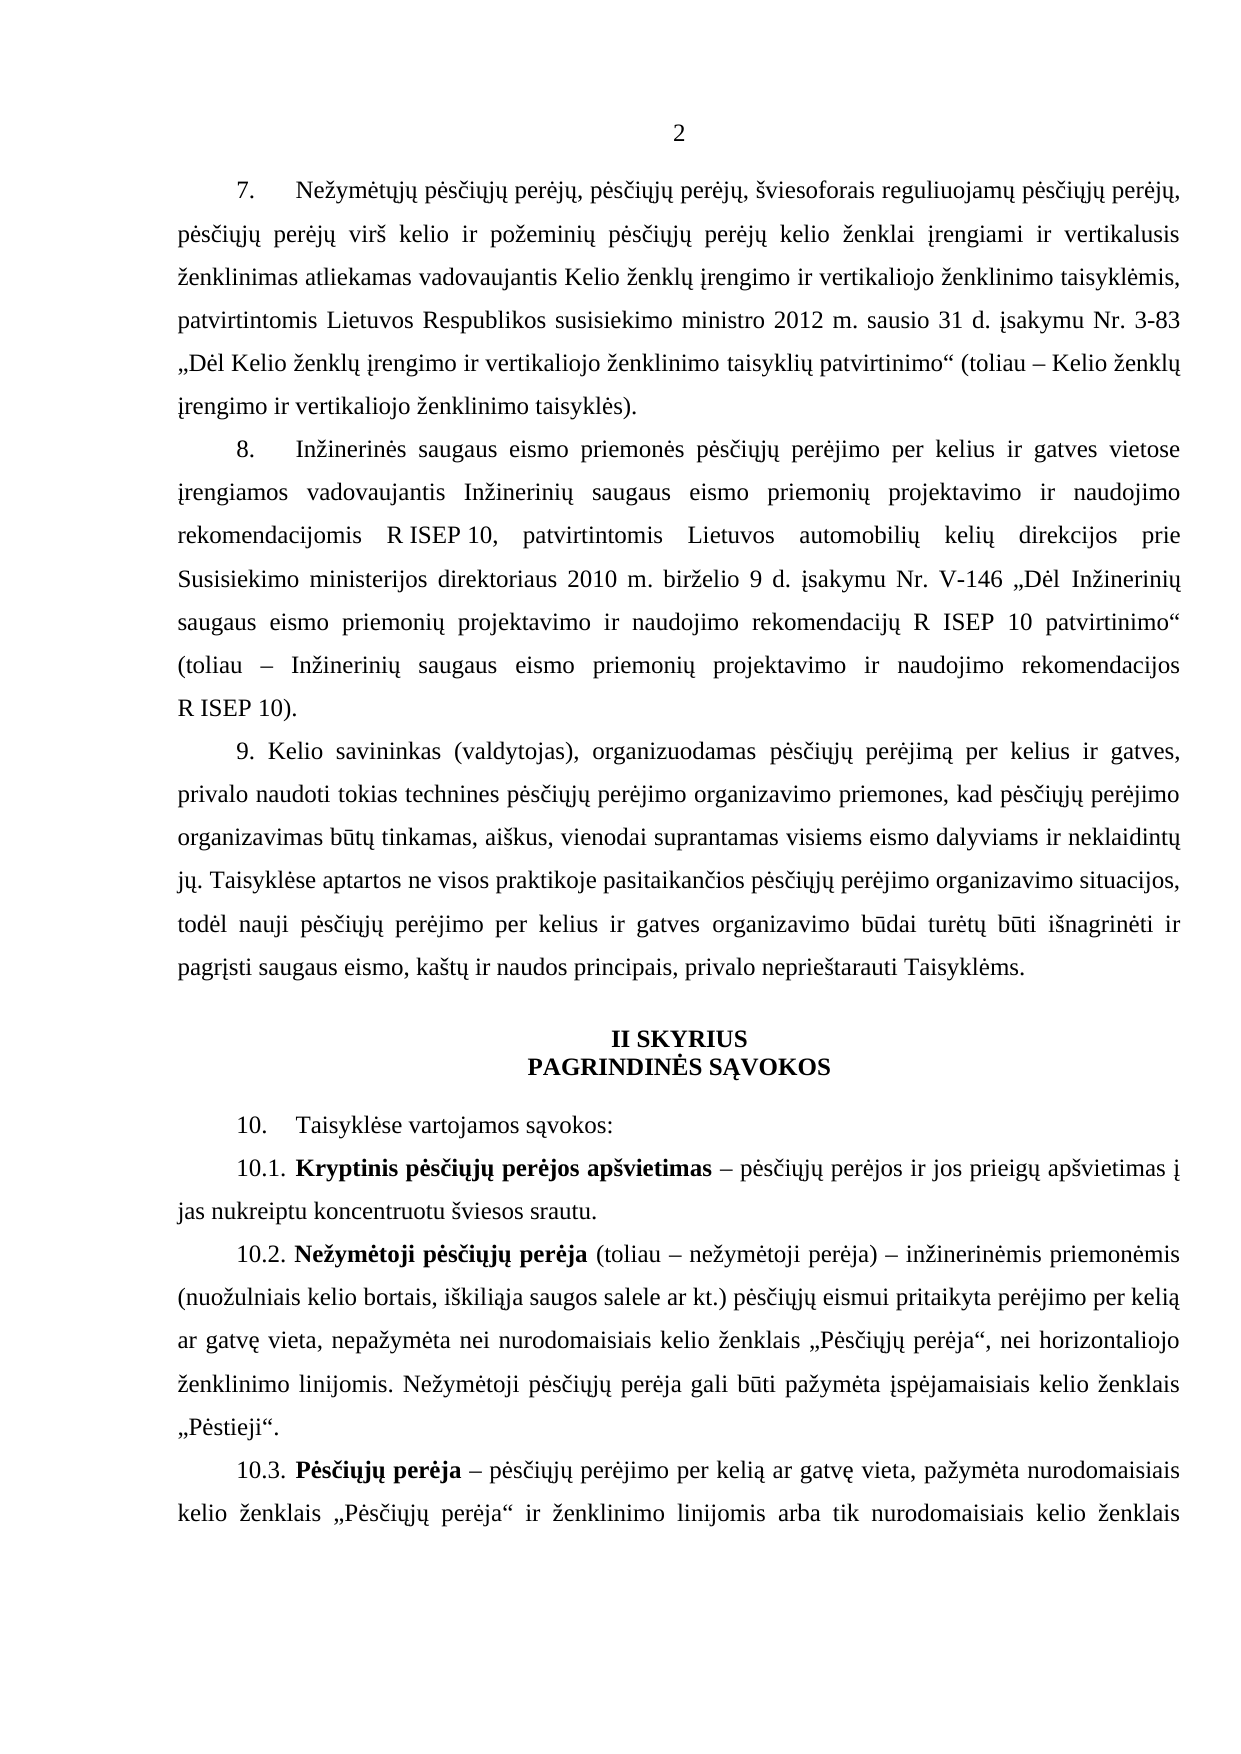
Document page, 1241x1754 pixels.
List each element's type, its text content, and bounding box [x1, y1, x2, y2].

text 10.3. Pėsčiųjų perėja – pėsčiųjų perėjimo per kelią ar gatvę vieta, pažymėta nurodomaisiais kelio ženklais „Pėsčiųjų perėja“ ir ženklinimo linijomis arba tik nurodomaisiais kelio ženklais [177, 1455, 1181, 1527]
text 7. Nežymėtųjų pėsčiųjų perėjų, pėsčiųjų perėjų, šviesoforais reguliuojamų pėsčiųjų perėjų, pėsčiųjų perėjų virš kelio ir požeminių pėsčiųjų perėjų kelio ženklai įrengiami ir vertikalusis ženklinimas atliekamas vadovaujantis Kelio ženklų įrengimo ir vertikaliojo ženklinimo taisyklėmis, patvirtintomis Lietuvos Respublikos susisiekimo ministro 2012 m. sausio 31 d. įsakymu Nr. 3-83 „Dėl Kelio ženklų įrengimo ir vertikaliojo ženklinimo taisyklių patvirtinimo“ (toliau – Kelio ženklų įrengimo ir vertikaliojo ženklinimo taisyklės). [177, 176, 1181, 420]
text II SKYRIUS [177, 1024, 1181, 1052]
text 10.1. Kryptinis pėsčiųjų perėjos apšvietimas – pėsčiųjų perėjos ir jos prieigų apšvietimas į jas nukreiptu koncentruotu šviesos srautu. [177, 1153, 1181, 1225]
text 10. Taisyklėse vartojamos sąvokos: [177, 1110, 1181, 1139]
text 10.2. Nežymėtoji pėsčiųjų perėja (toliau – nežymėtoji perėja) – inžinerinėmis priemonėmis (nuožulniais kelio bortais, iškiliąja saugos salele ar kt.) pėsčiųjų eismui pritaikyta perėjimo per kelią ar gatvę vieta, nepažymėta nei nurodomaisiais kelio ženklais „Pėsčiųjų perėja“, nei horizontaliojo ženklinimo linijomis. Nežymėtoji pėsčiųjų perėja gali būti pažymėta įspėjamaisiais kelio ženklais „Pėstieji“. [177, 1239, 1181, 1441]
text 8. Inžinerinės saugaus eismo priemonės pėsčiųjų perėjimo per kelius ir gatves vietose įrengiamos vadovaujantis Inžinerinių saugaus eismo priemonių projektavimo ir naudojimo rekomendacijomis R ISEP 10, patvirtintomis Lietuvos automobilių kelių direkcijos prie Susisiekimo ministerijos direktoriaus 2010 m. birželio 9 d. įsakymu Nr. V-146 „Dėl Inžinerinių saugaus eismo priemonių projektavimo ir naudojimo rekomendacijų R ISEP 10 patvirtinimo“ (toliau – Inžinerinių saugaus eismo priemonių projektavimo ir naudojimo rekomendacijos R ISEP 10). [177, 434, 1181, 722]
text 9. Kelio savininkas (valdytojas), organizuodamas pėsčiųjų perėjimą per kelius ir gatves, privalo naudoti tokias technines pėsčiųjų perėjimo organizavimo priemones, kad pėsčiųjų perėjimo organizavimas būtų tinkamas, aiškus, vienodai suprantamas visiems eismo dalyviams ir neklaidintų jų. Taisyklėse aptartos ne visos praktikoje pasitaikančios pėsčiųjų perėjimo organizavimo situacijos, todėl nauji pėsčiųjų perėjimo per kelius ir gatves organizavimo būdai turėtų būti išnagrinėti ir pagrįsti saugaus eismo, kaštų ir naudos principais, privalo neprieštarauti Taisyklėms. [177, 736, 1181, 981]
text PAGRINDINĖS SĄVOKOS [177, 1052, 1181, 1081]
